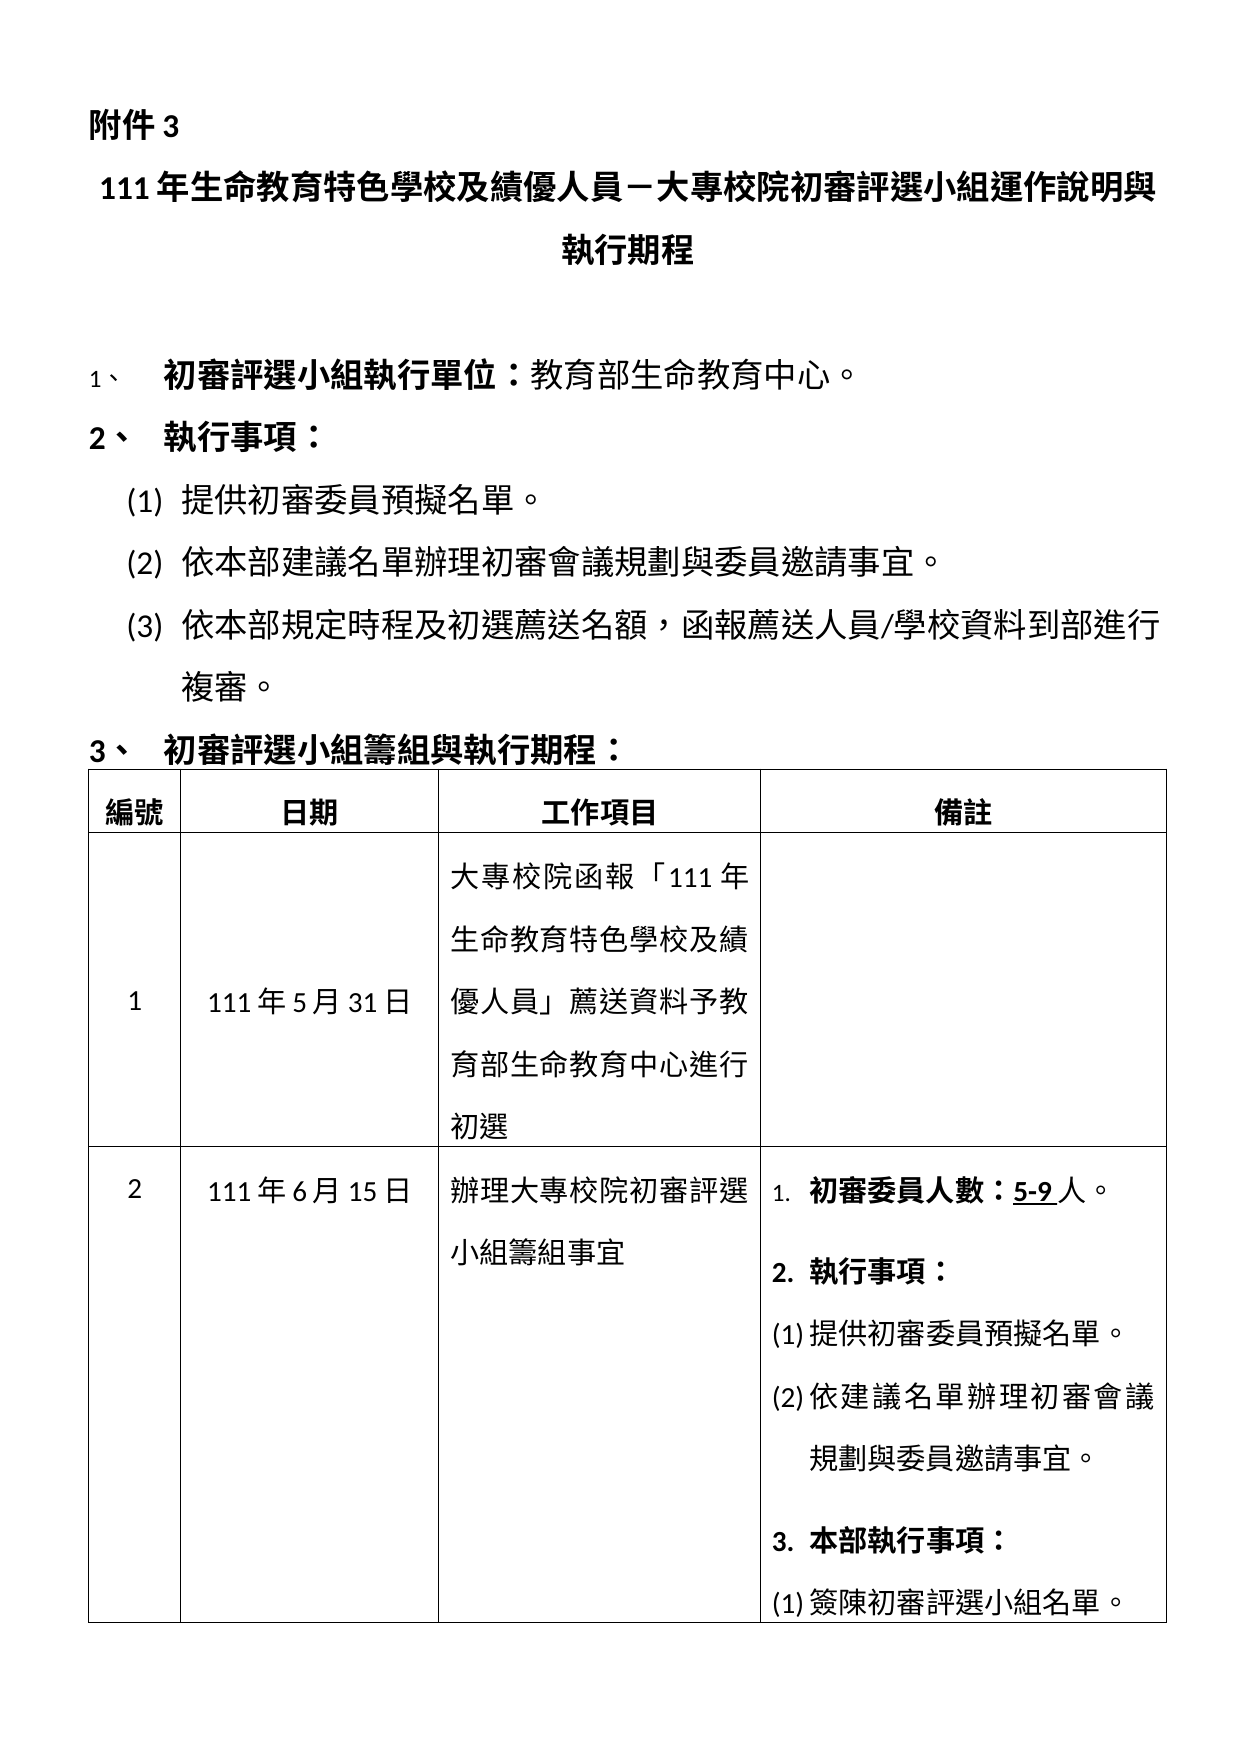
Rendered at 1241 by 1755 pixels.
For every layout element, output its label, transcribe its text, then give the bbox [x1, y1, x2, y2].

table_cell 2 [89, 1147, 180, 1622]
table_cell [761, 833, 1166, 1146]
list 初審評選小組執行單位：教育部生命教育中心。 [89, 331, 1167, 393]
table_cell 111年5月31日 [181, 833, 438, 1146]
table_cell 1 [89, 833, 180, 1146]
table_cell 辦理大專校院初審評選小組籌組事宜 [439, 1147, 760, 1622]
table_cell 初審委員人數：5-9人。 執行事項： 提供初審委員預擬名單。 依建議名單辦理初審會議規劃與委員邀請事宜。 本部執行事項： 簽陳初審評選小組名單。 提供建議名單予教育部生命教育中心辦理初審會議召開與委員邀請事宜。 [761, 1147, 1166, 1622]
text 附件3 [89, 81, 1167, 143]
text 111年生命教育特色學校及績優人員－大專校院初審評選小組運作說明與執行期程 [89, 143, 1167, 268]
table_cell 大專校院函報「111年生命教育特色學校及績優人員」薦送資料予教育部生命教育中心進行初選 [439, 833, 760, 1146]
list 提供初審委員預擬名單。 [126, 456, 1167, 518]
table_header 工作項目 [439, 770, 760, 832]
list 依本部規定時程及初選薦送名額，函報薦送人員/學校資料到部進行複審。 [126, 581, 1167, 706]
list 執行事項： [89, 393, 1167, 456]
table_header 備註 [761, 770, 1166, 832]
list 依本部建議名單辦理初審會議規劃與委員邀請事宜。 [126, 518, 1167, 581]
table_header 編號 [89, 770, 180, 832]
list 初審評選小組籌組與執行期程： [89, 706, 1167, 768]
table_header 日期 [181, 770, 438, 832]
table_cell 111年6月15日 [181, 1147, 438, 1622]
